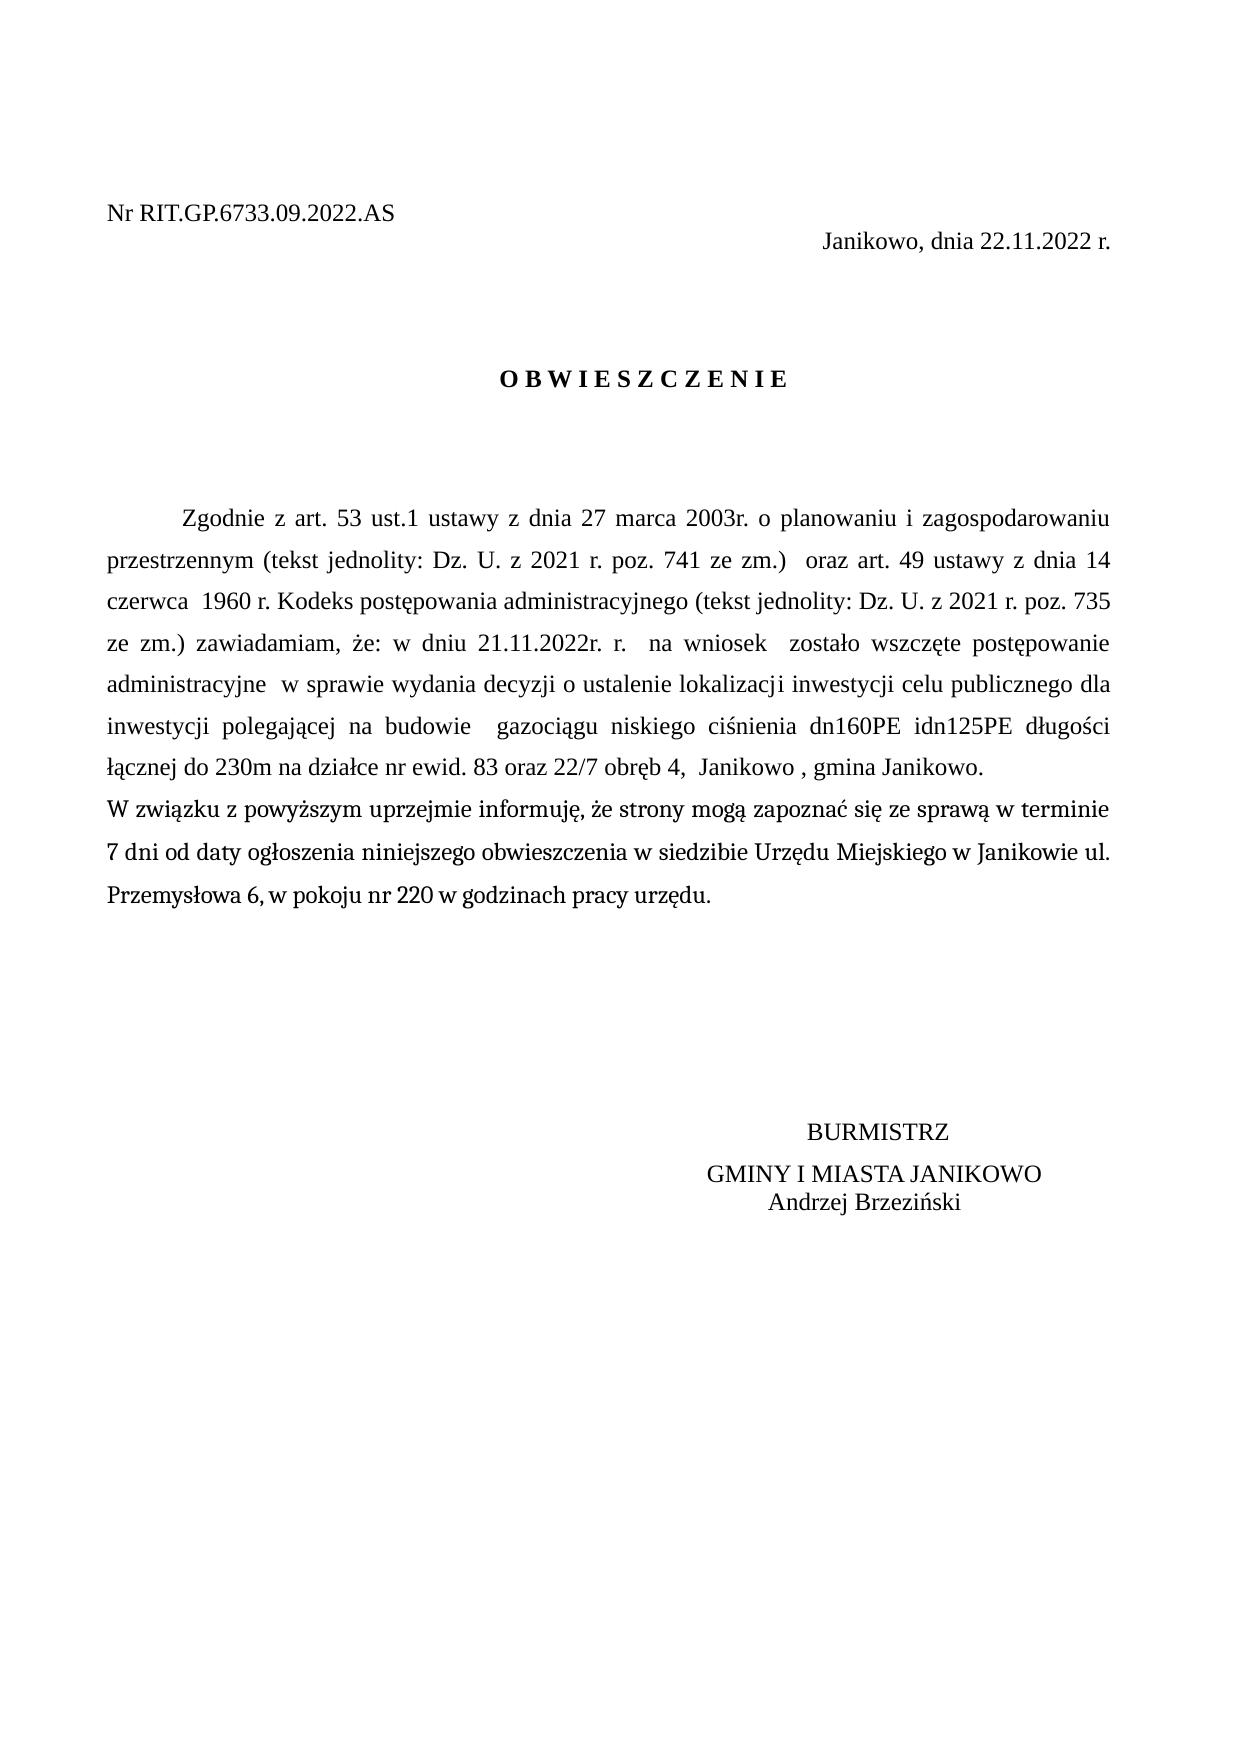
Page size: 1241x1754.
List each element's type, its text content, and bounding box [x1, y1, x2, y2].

text Andrzej Brzeziński [107, 1188, 1111, 1215]
text W związku z powyższym uprzejmie informuję, że strony mogą zapoznać się ze sprawą w terminie 7 dni od daty ogłoszenia niniejszego obwieszczenia w siedzibie Urzędu Miejskiego w Janikowie ul. Przemysłowa 6, w pokoju nr 220 w godzinach pracy urzędu. [107, 795, 1111, 910]
text BURMISTRZ [107, 1118, 1111, 1146]
text O B W I E S Z C Z E N I E [107, 366, 1111, 393]
text GMINY I MIASTA JANIKOWO [107, 1160, 1111, 1188]
text Janikowo, dnia 22.11.2022 r. [107, 227, 1111, 255]
text Nr RIT.GP.6733.09.2022.AS [107, 199, 1111, 227]
text Zgodnie z art. 53 ust.1 ustawy z dnia 27 marca 2003r. o planowaniu i zagospodarowaniu przestrzennym (tekst jednolity: Dz. U. z 2021 r. poz. 741 ze zm.) oraz art. 49 ustawy z dnia 14 czerwca 1960 r. Kodeks postępowania administracyjnego (tekst jednolity: Dz. U. z 2021 r. poz. 735 ze zm.) zawiadamiam, że: w dniu 21.11.2022r. r. na wniosek zostało wszczęte postępowanie administracyjne w sprawie wydania decyzji o ustalenie lokalizacji inwestycji celu publicznego dla inwestycji polegającej na budowie gazociągu niskiego ciśnienia dn160PE idn125PE długości łącznej do 230m na działce nr ewid. 83 oraz 22/7 obręb 4, Janikowo , gmina Janikowo. [107, 504, 1111, 781]
